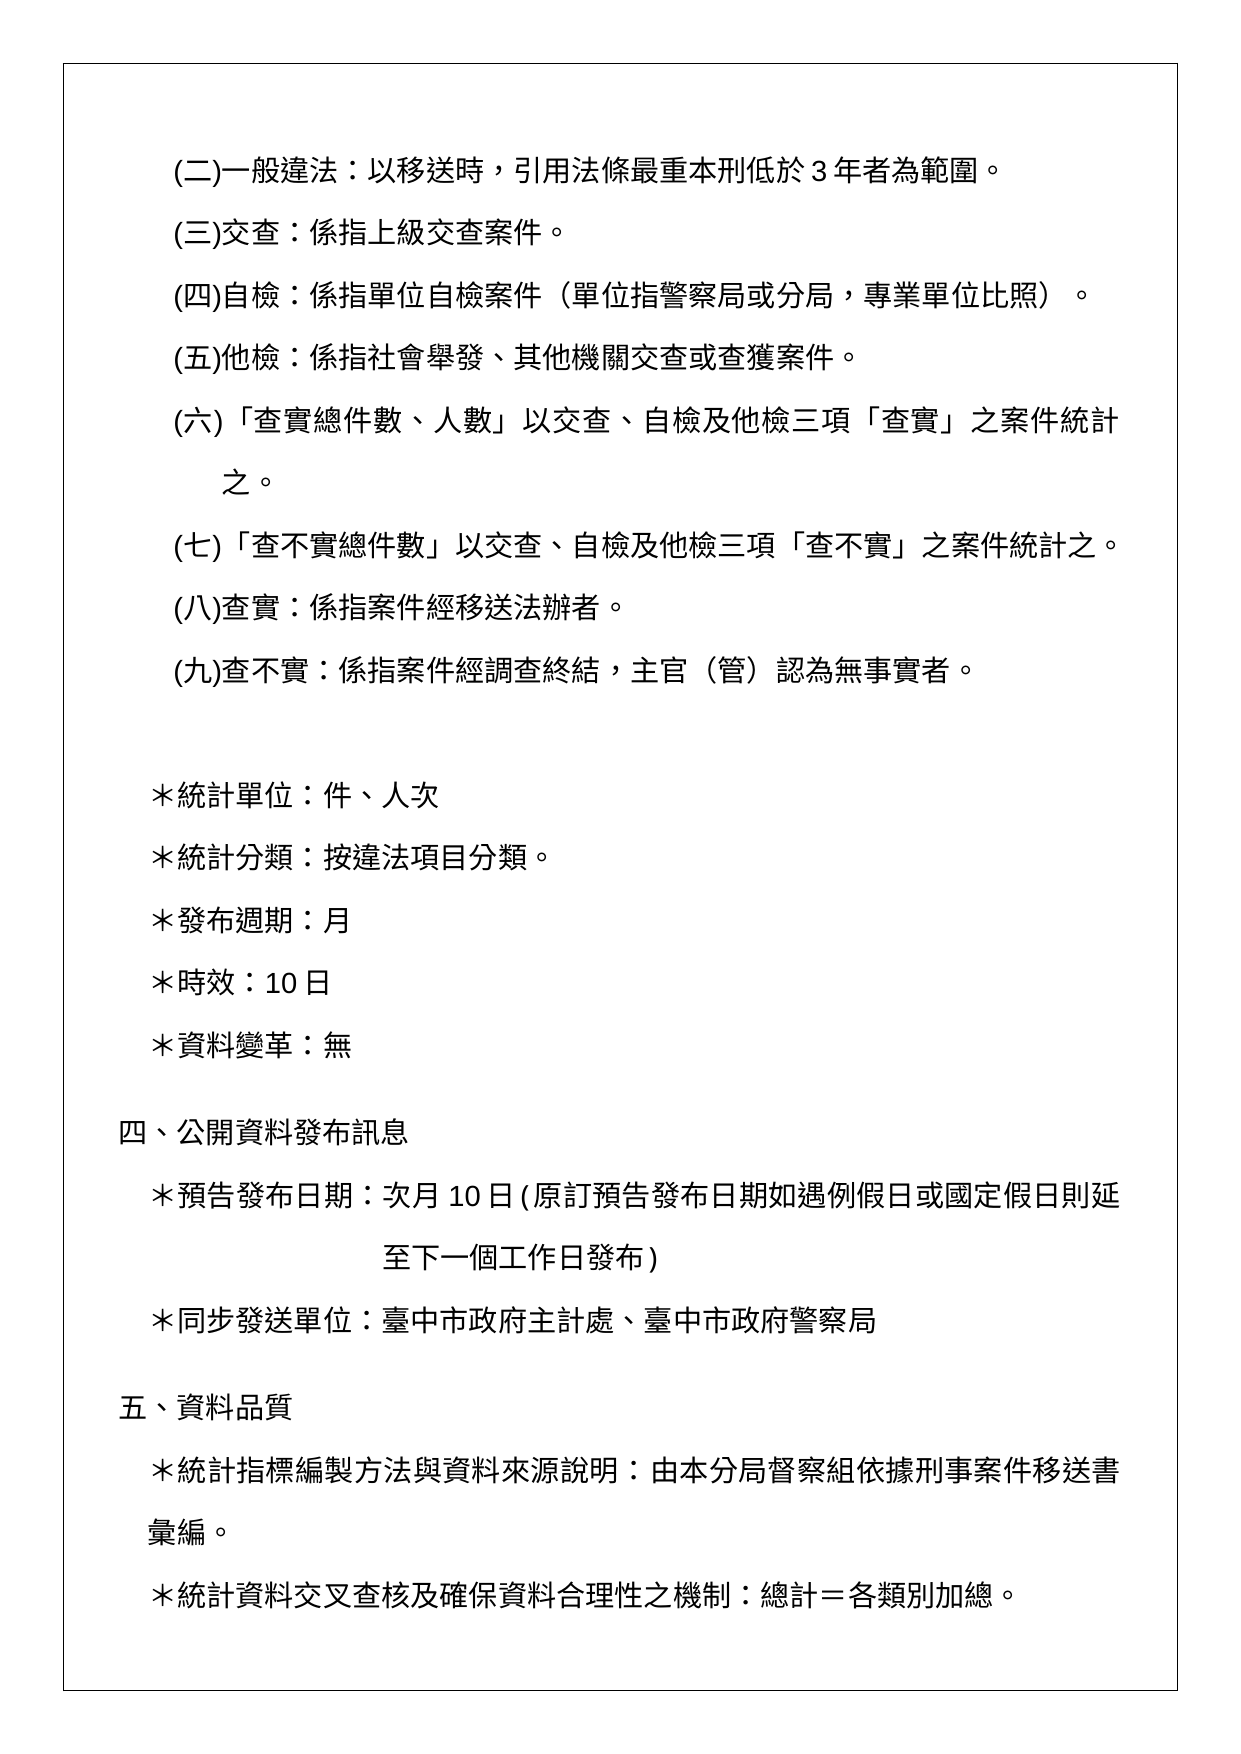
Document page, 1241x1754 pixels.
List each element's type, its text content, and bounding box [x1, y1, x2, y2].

text ＊同步發送單位：臺中市政府主計處、臺中市政府警察局 [148, 1277, 1122, 1339]
text 四、公開資料發布訊息 [118, 1089, 1122, 1152]
text (七)「查不實總件數」以交查、自檢及他檢三項「查不實」之案件統計之。 [173, 502, 1122, 564]
text (八)查實：係指案件經移送法辦者。 [173, 564, 1122, 627]
text (二)一般違法：以移送時，引用法條最重本刑低於3年者為範圍。 [173, 127, 1122, 189]
text ＊預告發布日期：次月10日(原訂預告發布日期如遇例假日或國定假日則延至下一個工作日發布) [148, 1152, 1122, 1277]
text ＊資料變革：無 [148, 1002, 1122, 1064]
text ＊統計資料交叉查核及確保資料合理性之機制：總計＝各類別加總。 [148, 1552, 1122, 1614]
text (五)他檢：係指社會舉發、其他機關交查或查獲案件。 [173, 314, 1122, 377]
text ＊統計分類：按違法項目分類。 [148, 814, 1122, 877]
text (六)「查實總件數、人數」以交查、自檢及他檢三項「查實」之案件統計之。 [173, 377, 1122, 502]
text ＊統計單位：件、人次 [148, 752, 1122, 814]
text ＊時效：10日 [148, 939, 1122, 1002]
text ＊發布週期：月 [148, 877, 1122, 939]
text (三)交查：係指上級交查案件。 [173, 189, 1122, 252]
text (四)自檢：係指單位自檢案件（單位指警察局或分局，專業單位比照）。 [173, 252, 1122, 314]
text 五、資料品質 [118, 1364, 1122, 1427]
text (九)查不實：係指案件經調查終結，主官（管）認為無事實者。 [173, 627, 1122, 689]
text ＊統計指標編製方法與資料來源說明：由本分局督察組依據刑事案件移送書彙編。 [148, 1427, 1122, 1552]
